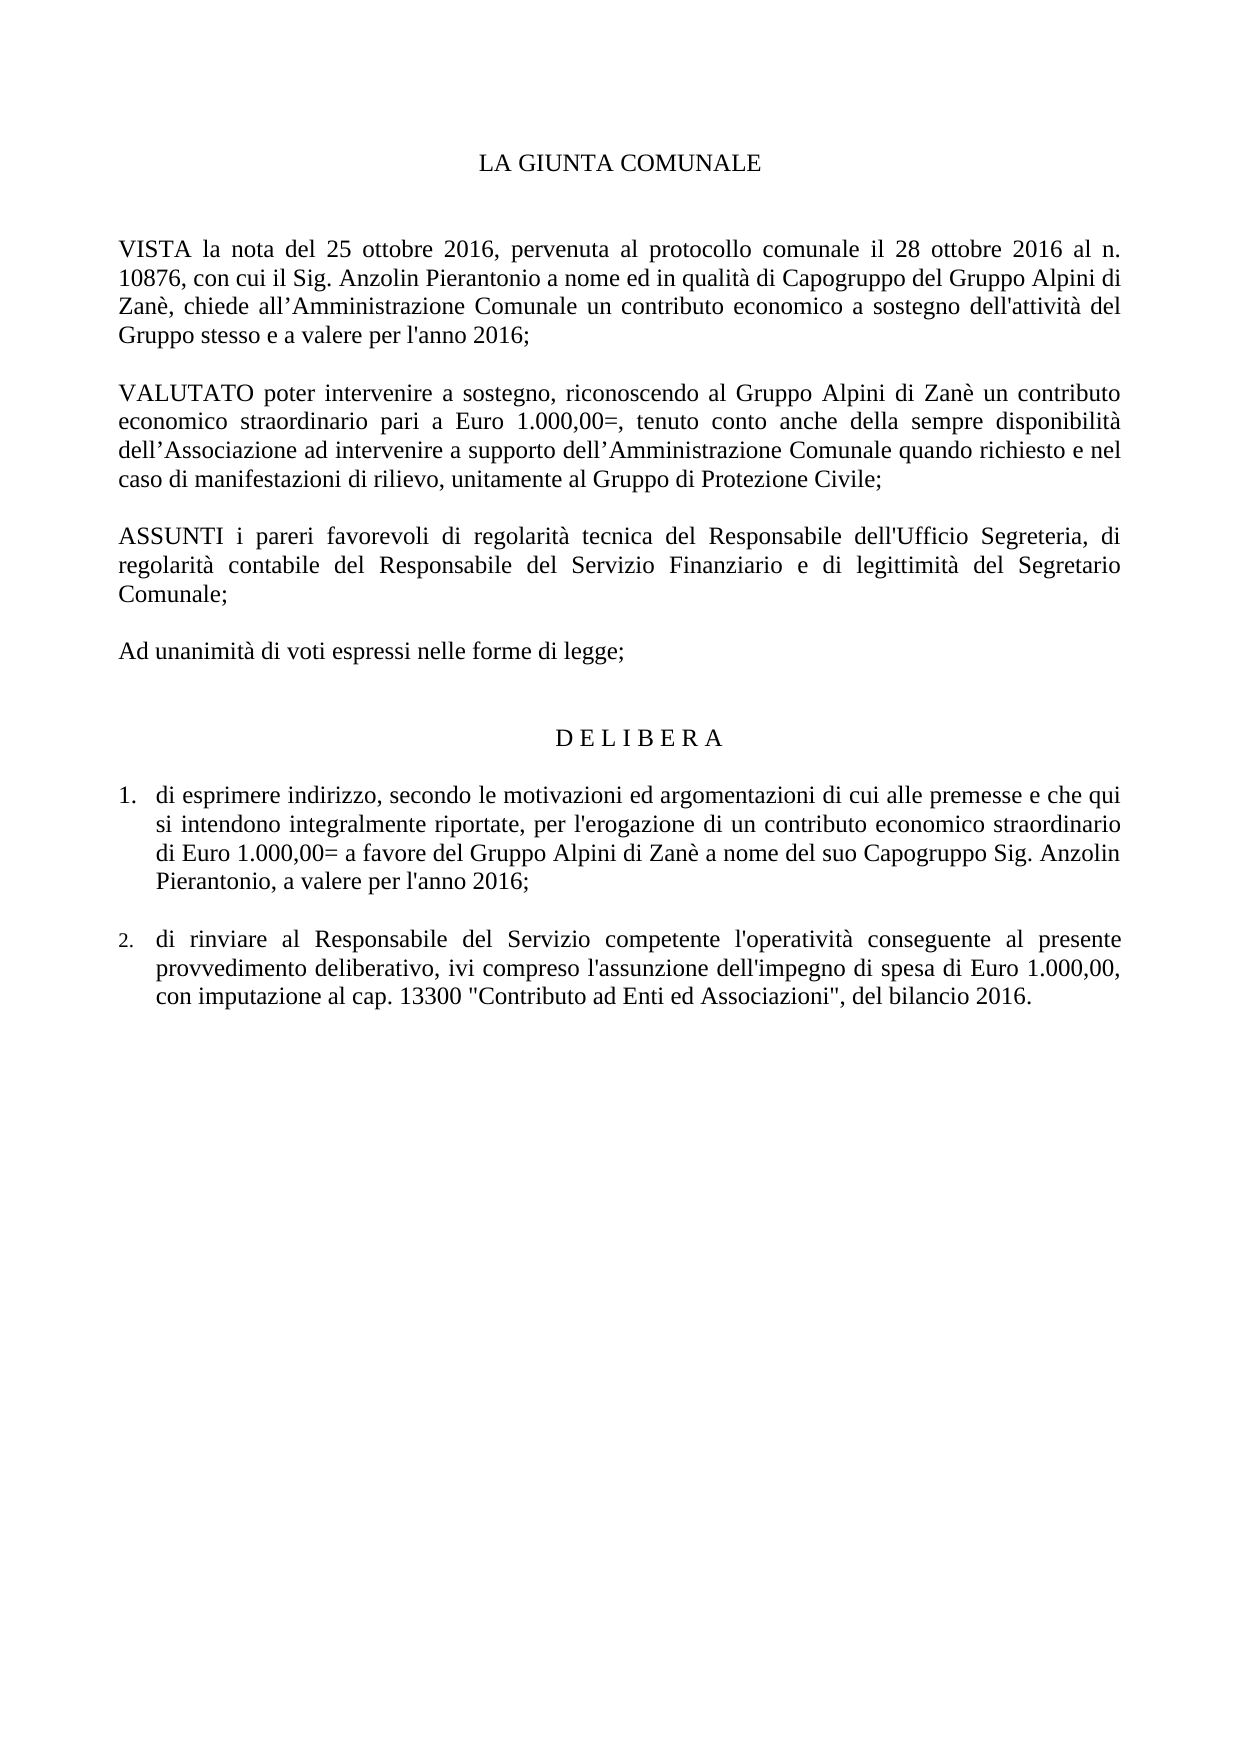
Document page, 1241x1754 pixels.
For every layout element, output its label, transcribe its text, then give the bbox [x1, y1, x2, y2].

text D E L I B E R A [156, 723, 1122, 751]
text ASSUNTI i pareri favorevoli di regolarità tecnica del Responsabile dell'Ufficio Segreteria, di regolarità contabile del Responsabile del Servizio Finanziario e di legittimità del Segretario Comunale; [118, 521, 1122, 608]
text VALUTATO poter intervenire a sostegno, riconoscendo al Gruppo Alpini di Zanè un contributo economico straordinario pari a Euro 1.000,00=, tenuto conto anche della sempre disponibilità dell’Associazione ad intervenire a supporto dell’Amministrazione Comunale quando richiesto e nel caso di manifestazioni di rilievo, unitamente al Gruppo di Protezione Civile; [118, 378, 1122, 493]
list di rinviare al Responsabile del Servizio competente l'operatività conseguente al presente provvedimento deliberativo, ivi compreso l'assunzione dell'impegno di spesa di Euro 1.000,00, con imputazione al cap. 13300 "Contributo ad Enti ed Associazioni", del bilancio 2016. [118, 924, 1122, 1010]
list di esprimere indirizzo, secondo le motivazioni ed argomentazioni di cui alle premesse e che qui si intendono integralmente riportate, per l'erogazione di un contributo economico straordinario di Euro 1.000,00= a favore del Gruppo Alpini di Zanè a nome del suo Capogruppo Sig. Anzolin Pierantonio, a valere per l'anno 2016; [118, 780, 1122, 895]
text Ad unanimità di voti espressi nelle forme di legge; [118, 636, 1122, 665]
text VISTA la nota del 25 ottobre 2016, pervenuta al protocollo comunale il 28 ottobre 2016 al n. 10876, con cui il Sig. Anzolin Pierantonio a nome ed in qualità di Capogruppo del Gruppo Alpini di Zanè, chiede all’Amministrazione Comunale un contributo economico a sostegno dell'attività del Gruppo stesso e a valere per l'anno 2016; [118, 234, 1122, 349]
text LA GIUNTA COMUNALE [118, 148, 1122, 176]
